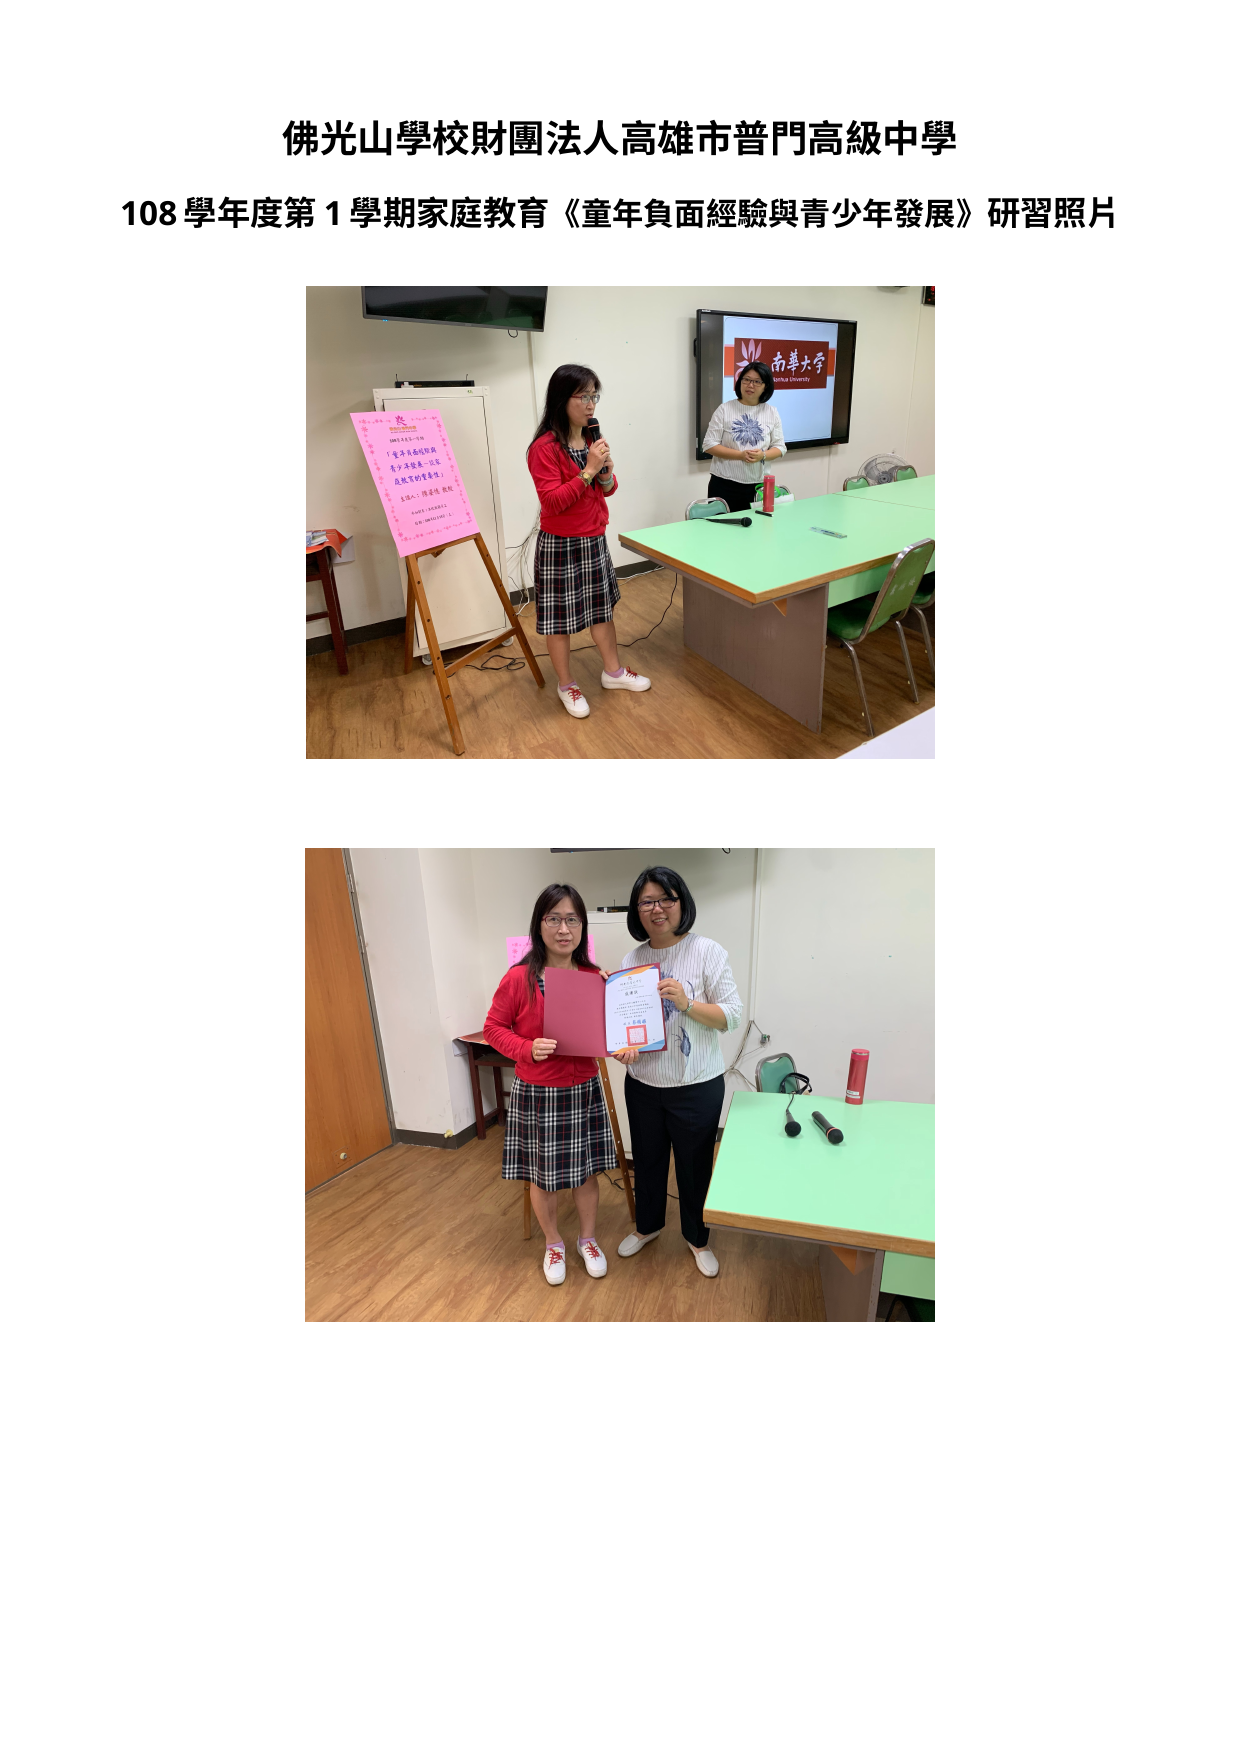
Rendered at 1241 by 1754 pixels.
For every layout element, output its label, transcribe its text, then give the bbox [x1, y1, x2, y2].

text 108學年度第1學期家庭教育《童年負面經驗與青少年發展》研習照片 [118, 174, 1122, 249]
text 佛光山學校財團法人高雄市普門高級中學 [118, 99, 1122, 174]
picture [305, 848, 935, 1322]
picture [306, 286, 935, 759]
